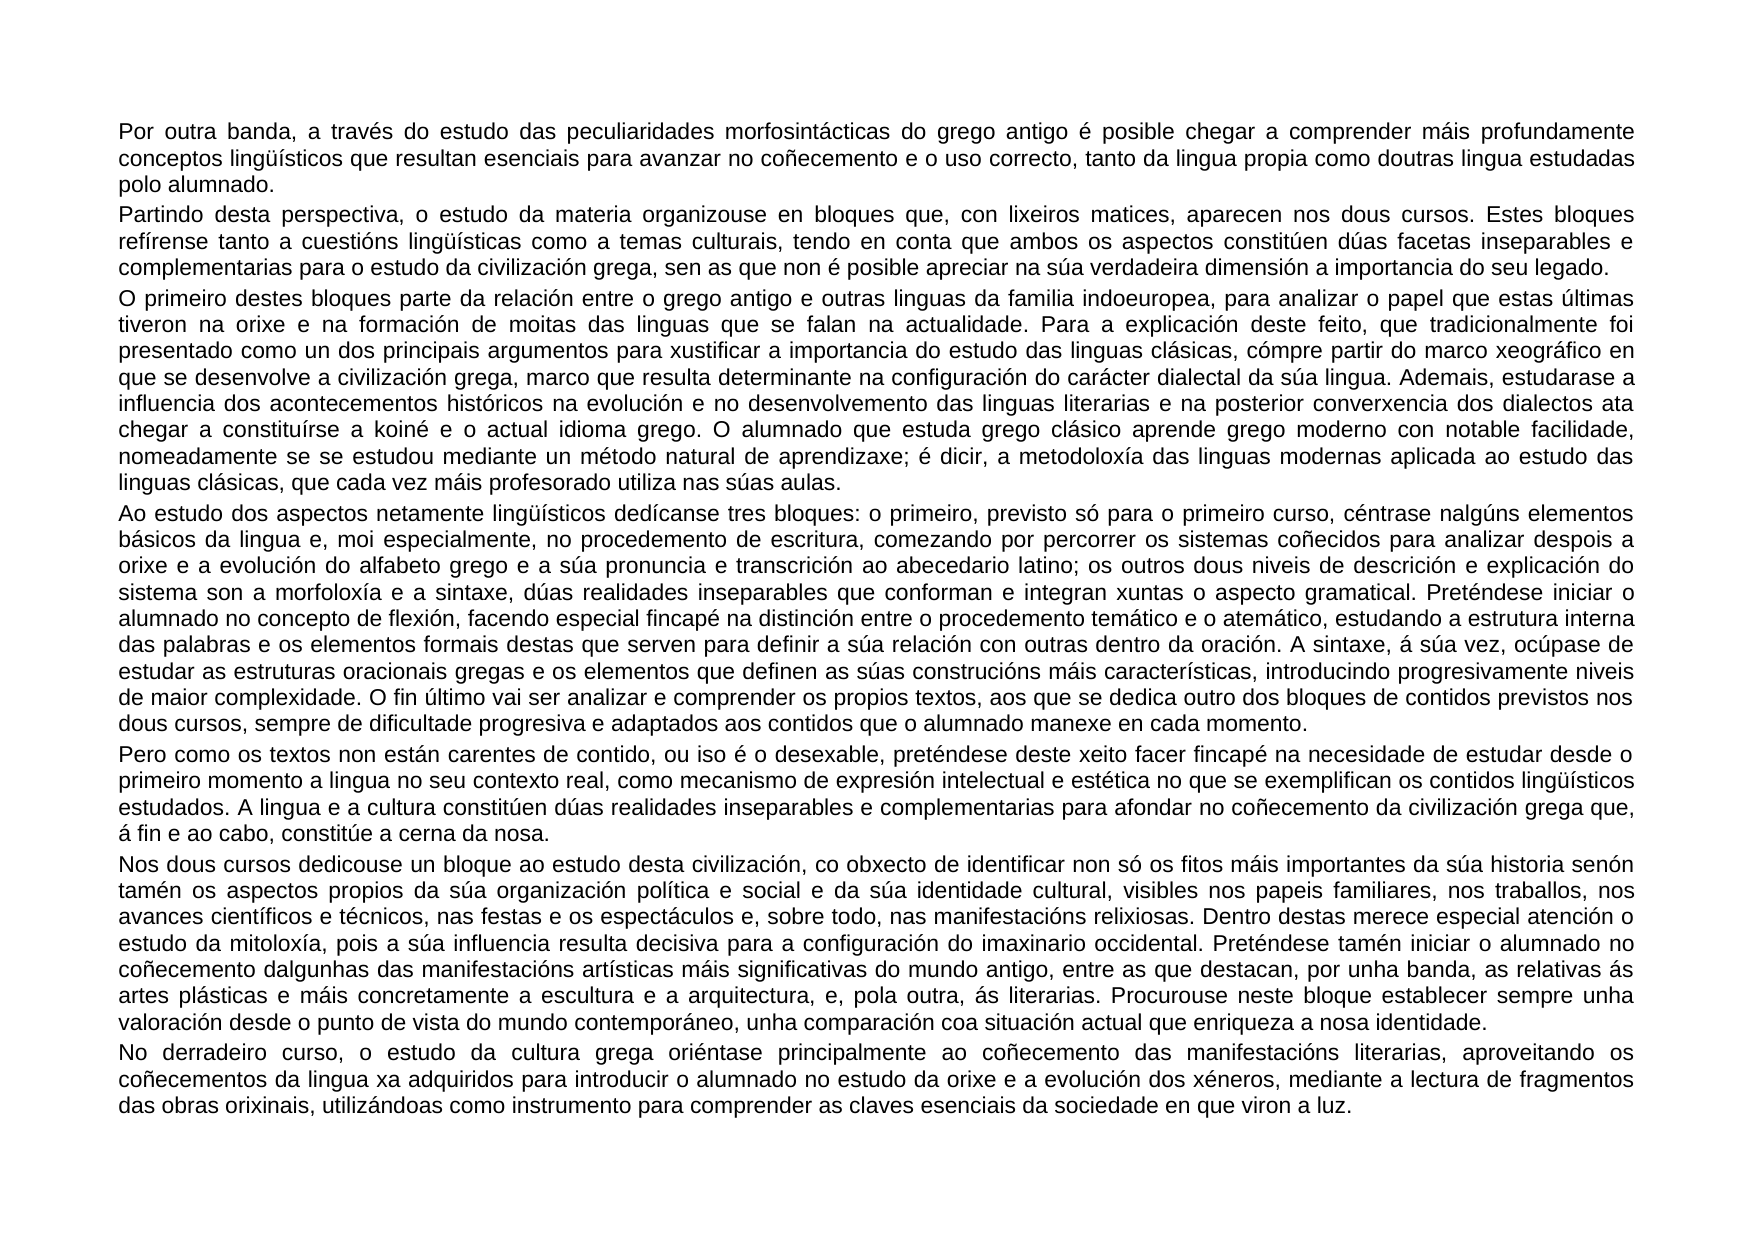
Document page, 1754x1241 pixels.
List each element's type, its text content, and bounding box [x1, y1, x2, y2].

text Ao estudo dos aspectos netamente lingüísticos dedícanse tres bloques: o primeiro, previsto só para o primeiro curso, céntrase nalgúns elementos básicos da lingua e, moi especialmente, no procedemento de escritura, comezando por percorrer os sistemas coñecidos para analizar despois a orixe e a evolución do alfabeto grego e a súa pronuncia e transcrición ao abecedario latino; os outros dous niveis de descrición e explicación do sistema son a morfoloxía e a sintaxe, dúas realidades inseparables que conforman e integran xuntas o aspecto gramatical. Preténdese iniciar o alumnado no concepto de flexión, facendo especial fincapé na distinción entre o procedemento temático e o atemático, estudando a estrutura interna das palabras e os elementos formais destas que serven para definir a súa relación con outras dentro da oración. A sintaxe, á súa vez, ocúpase de estudar as estruturas oracionais gregas e os elementos que definen as súas construcións máis características, introducindo progresivamente niveis de maior complexidade. O fin último vai ser analizar e comprender os propios textos, aos que se dedica outro dos bloques de contidos previstos nos dous cursos, sempre de dificultade progresiva e adaptados aos contidos que o alumnado manexe en cada momento. [118, 499, 1636, 737]
text Por outra banda, a través do estudo das peculiaridades morfosintácticas do grego antigo é posible chegar a comprender máis profundamente conceptos lingüísticos que resultan esenciais para avanzar no coñecemento e o uso correcto, tanto da lingua propia como doutras lingua estudadas polo alumnado. [118, 118, 1636, 197]
text Pero como os textos non están carentes de contido, ou iso é o desexable, preténdese deste xeito facer fincapé na necesidade de estudar desde o primeiro momento a lingua no seu contexto real, como mecanismo de expresión intelectual e estética no que se exemplifican os contidos lingüísticos estudados. A lingua e a cultura constitúen dúas realidades inseparables e complementarias para afondar no coñecemento da civilización grega que, á fin e ao cabo, constitúe a cerna da nosa. [118, 741, 1636, 846]
text Partindo desta perspectiva, o estudo da materia organizouse en bloques que, con lixeiros matices, aparecen nos dous cursos. Estes bloques refírense tanto a cuestións lingüísticas como a temas culturais, tendo en conta que ambos os aspectos constitúen dúas facetas inseparables e complementarias para o estudo da civilización grega, sen as que non é posible apreciar na súa verdadeira dimensión a importancia do seu legado. [118, 201, 1636, 280]
text No derradeiro curso, o estudo da cultura grega oriéntase principalmente ao coñecemento das manifestacións literarias, aproveitando os coñecementos da lingua xa adquiridos para introducir o alumnado no estudo da orixe e a evolución dos xéneros, mediante a lectura de fragmentos das obras orixinais, utilizándoas como instrumento para comprender as claves esenciais da sociedade en que viron a luz. [118, 1039, 1636, 1118]
text O primeiro destes bloques parte da relación entre o grego antigo e outras linguas da familia indoeuropea, para analizar o papel que estas últimas tiveron na orixe e na formación de moitas das linguas que se falan na actualidade. Para a explicación deste feito, que tradicionalmente foi presentado como un dos principais argumentos para xustificar a importancia do estudo das linguas clásicas, cómpre partir do marco xeográfico en que se desenvolve a civilización grega, marco que resulta determinante na configuración do carácter dialectal da súa lingua. Ademais, estudarase a influencia dos acontecementos históricos na evolución e no desenvolvemento das linguas literarias e na posterior converxencia dos dialectos ata chegar a constituírse a koiné e o actual idioma grego. O alumnado que estuda grego clásico aprende grego moderno con notable facilidade, nomeadamente se se estudou mediante un método natural de aprendizaxe; é dicir, a metodoloxía das linguas modernas aplicada ao estudo das linguas clásicas, que cada vez máis profesorado utiliza nas súas aulas. [118, 284, 1636, 495]
text Nos dous cursos dedicouse un bloque ao estudo desta civilización, co obxecto de identificar non só os fitos máis importantes da súa historia senón tamén os aspectos propios da súa organización política e social e da súa identidade cultural, visibles nos papeis familiares, nos traballos, nos avances científicos e técnicos, nas festas e os espectáculos e, sobre todo, nas manifestacións relixiosas. Dentro destas merece especial atención o estudo da mitoloxía, pois a súa influencia resulta decisiva para a configuración do imaxinario occidental. Preténdese tamén iniciar o alumnado no coñecemento dalgunhas das manifestacións artísticas máis significativas do mundo antigo, entre as que destacan, por unha banda, as relativas ás artes plásticas e máis concretamente a escultura e a arquitectura, e, pola outra, ás literarias. Procurouse neste bloque establecer sempre unha valoración desde o punto de vista do mundo contemporáneo, unha comparación coa situación actual que enriqueza a nosa identidade. [118, 851, 1636, 1035]
